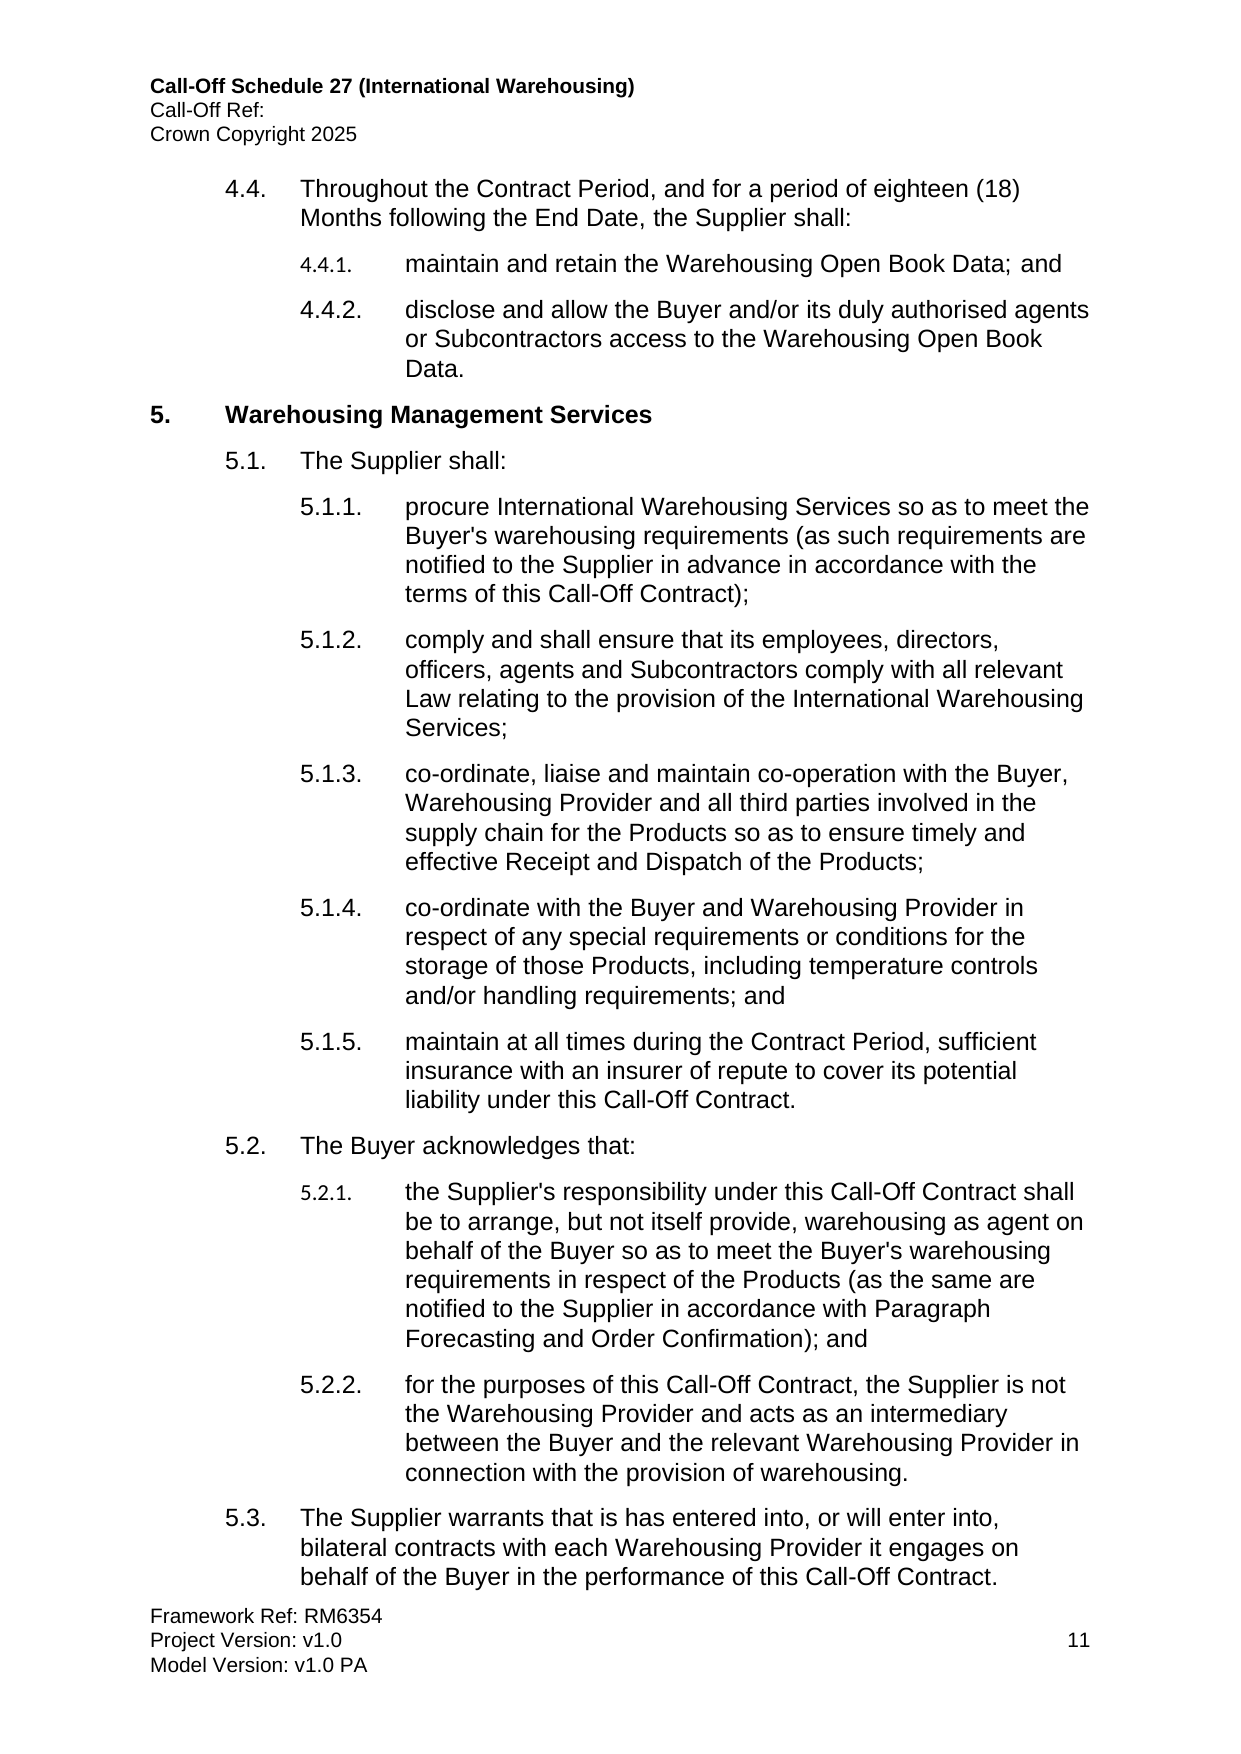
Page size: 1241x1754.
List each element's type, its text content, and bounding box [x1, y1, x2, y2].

list co-ordinate with the Buyer and Warehousing Provider in respect of any special requirements or conditions for the storage of those Products, including temperature controls and/or handling requirements; and [300, 893, 1090, 1009]
list maintain and retain the Warehousing Open Book Data; and [300, 249, 1090, 278]
list the Supplier's responsibility under this Call-Off Contract shall be to arrange, but not itself provide, warehousing as agent on behalf of the Buyer so as to meet the Buyer's warehousing requirements in respect of the Products (as the same are notified to the Supplier in accordance with Paragraph 3); and [300, 1177, 1090, 1352]
list Warehousing Management Services [150, 400, 1090, 428]
list co-ordinate, liaise and maintain co-operation with the Buyer, Warehousing Provider and all third parties involved in the supply chain for the Products so as to ensure timely and effective Receipt and Dispatch of the Products; [300, 759, 1090, 876]
list for the purposes of this Call-Off Contract, the Supplier is not the Warehousing Provider and acts as an intermediary between the Buyer and the relevant Warehousing Provider in connection with the provision of warehousing. [300, 1370, 1090, 1486]
list maintain at all times during the Contract Period, sufficient insurance with an insurer of repute to cover its potential liability under this Call-Off Contract. [300, 1027, 1090, 1114]
list The Buyer acknowledges that: [225, 1131, 1090, 1160]
list disclose and allow the Buyer and/or its duly authorised agents or Subcontractors access to the Warehousing Open Book Data. [300, 295, 1090, 382]
list The Supplier shall: [225, 446, 1090, 474]
list Throughout the Contract Period, and for a period of eighteen (18) Months following the End Date, the Supplier shall: [225, 174, 1090, 232]
list The Supplier warrants that is has entered into, or will enter into, bilateral contracts with each Warehousing Provider it engages on behalf of the Buyer in the performance of this Call-Off Contract. [225, 1503, 1090, 1591]
list procure International Warehousing Services so as to meet the Buyer's warehousing requirements (as such requirements are notified to the Supplier in advance in accordance with the terms of this Call-Off Contract); [300, 492, 1090, 608]
list comply and shall ensure that its employees, directors, officers, agents and Subcontractors comply with all relevant Law relating to the provision of the International Warehousing Services; [300, 625, 1090, 742]
